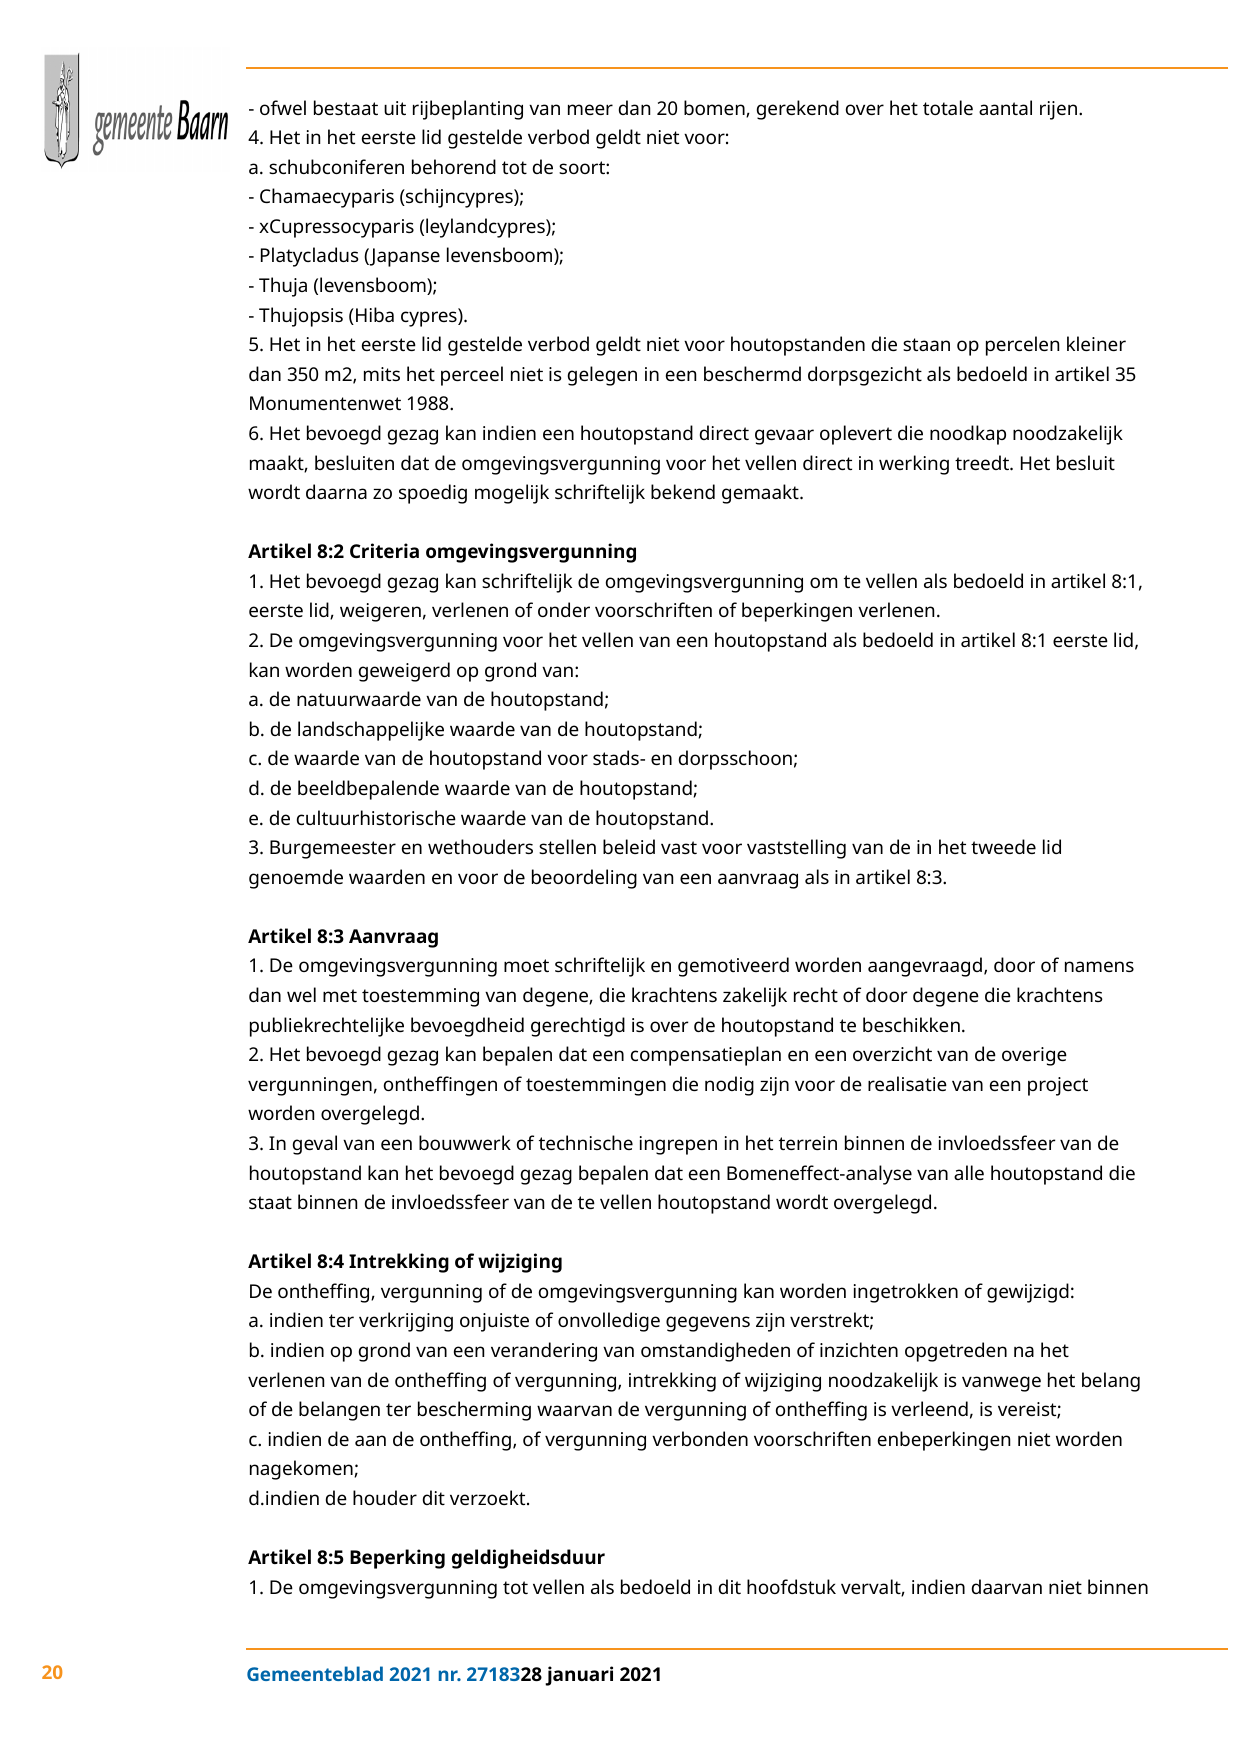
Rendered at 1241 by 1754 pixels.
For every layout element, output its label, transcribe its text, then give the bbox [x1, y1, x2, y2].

text 3. Burgemeester en wethouders stellen beleid vast voor vaststelling van de in het tweede lid genoemde waarden en voor de beoordeling van een aanvraag als in artikel 8:3. [248, 834, 1152, 890]
text Artikel 8:3 Aanvraag [248, 923, 1152, 949]
text a. de natuurwaarde van de houtopstand; [248, 686, 1152, 712]
text d.indien de houder dit verzoekt. [248, 1485, 1152, 1511]
text d. de beeldbepalende waarde van de houtopstand; [248, 775, 1152, 801]
text - Chamaecyparis (schijncypres); [248, 183, 1152, 209]
text - Thuja (levensboom); [248, 272, 1152, 298]
text - ofwel bestaat uit rijbeplanting van meer dan 20 bomen, gerekend over het totale aantal rijen. [248, 95, 1152, 121]
text Artikel 8:4 Intrekking of wijziging [248, 1248, 1152, 1274]
text 1. De omgevingsvergunning moet schriftelijk en gemotiveerd worden aangevraagd, door of namens dan wel met toestemming van degene, die krachtens zakelijk recht of door degene die krachtens publiekrechtelijke bevoegdheid gerechtigd is over de houtopstand te beschikken. [248, 953, 1152, 1038]
text Artikel 8:5 Beperking geldigheidsduur [248, 1544, 1152, 1570]
text a. indien ter verkrijging onjuiste of onvolledige gegevens zijn verstrekt; [248, 1308, 1152, 1333]
text c. de waarde van de houtopstand voor stads- en dorpsschoon; [248, 746, 1152, 771]
text c. indien de aan de ontheffing, of vergunning verbonden voorschriften enbeperkingen niet worden nagekomen; [248, 1426, 1152, 1481]
text a. schubconiferen behorend tot de soort: [248, 154, 1152, 180]
text 6. Het bevoegd gezag kan indien een houtopstand direct gevaar oplevert die noodkap noodzakelijk maakt, besluiten dat de omgevingsvergunning voor het vellen direct in werking treedt. Het besluit wordt daarna zo spoedig mogelijk schriftelijk bekend gemaakt. [248, 420, 1152, 505]
text 5. Het in het eerste lid gestelde verbod geldt niet voor houtopstanden die staan op percelen kleiner dan 350 m2, mits het perceel niet is gelegen in een beschermd dorpsgezicht als bedoeld in artikel 35 Monumentenwet 1988. [248, 331, 1152, 416]
text - Platycladus (Japanse levensboom); [248, 243, 1152, 268]
picture [41, 47, 231, 172]
text e. de cultuurhistorische waarde van de houtopstand. [248, 805, 1152, 831]
text 1. Het bevoegd gezag kan schriftelijk de omgevingsvergunning om te vellen als bedoeld in artikel 8:1, eerste lid, weigeren, verlenen of onder voorschriften of beperkingen verlenen. [248, 568, 1152, 623]
text - Thujopsis (Hiba cypres). [248, 302, 1152, 328]
text 2. Het bevoegd gezag kan bepalen dat een compensatieplan en een overzicht van de overige vergunningen, ontheffingen of toestemmingen die nodig zijn voor de realisatie van een project worden overgelegd. [248, 1041, 1152, 1126]
text - xCupressocyparis (leylandcypres); [248, 213, 1152, 239]
text b. de landschappelijke waarde van de houtopstand; [248, 716, 1152, 742]
text 3. In geval van een bouwwerk of technische ingrepen in het terrein binnen de invloedssfeer van de houtopstand kan het bevoegd gezag bepalen dat een Bomeneffect-analyse van alle houtopstand die staat binnen de invloedssfeer van de te vellen houtopstand wordt overgelegd. [248, 1130, 1152, 1215]
text 1. De omgevingsvergunning tot vellen als bedoeld in dit hoofdstuk vervalt, indien daarvan niet binnen [248, 1574, 1152, 1600]
text b. indien op grond van een verandering van omstandigheden of inzichten opgetreden na het verlenen van de ontheffing of vergunning, intrekking of wijziging noodzakelijk is vanwege het belang of de belangen ter bescherming waarvan de vergunning of ontheffing is verleend, is vereist; [248, 1337, 1152, 1422]
text Artikel 8:2 Criteria omgevingsvergunning [248, 538, 1152, 564]
text 4. Het in het eerste lid gestelde verbod geldt niet voor: [248, 124, 1152, 150]
text 2. De omgevingsvergunning voor het vellen van een houtopstand als bedoeld in artikel 8:1 eerste lid, kan worden geweigerd op grond van: [248, 627, 1152, 683]
text De ontheffing, vergunning of de omgevingsvergunning kan worden ingetrokken of gewijzigd: [248, 1278, 1152, 1304]
